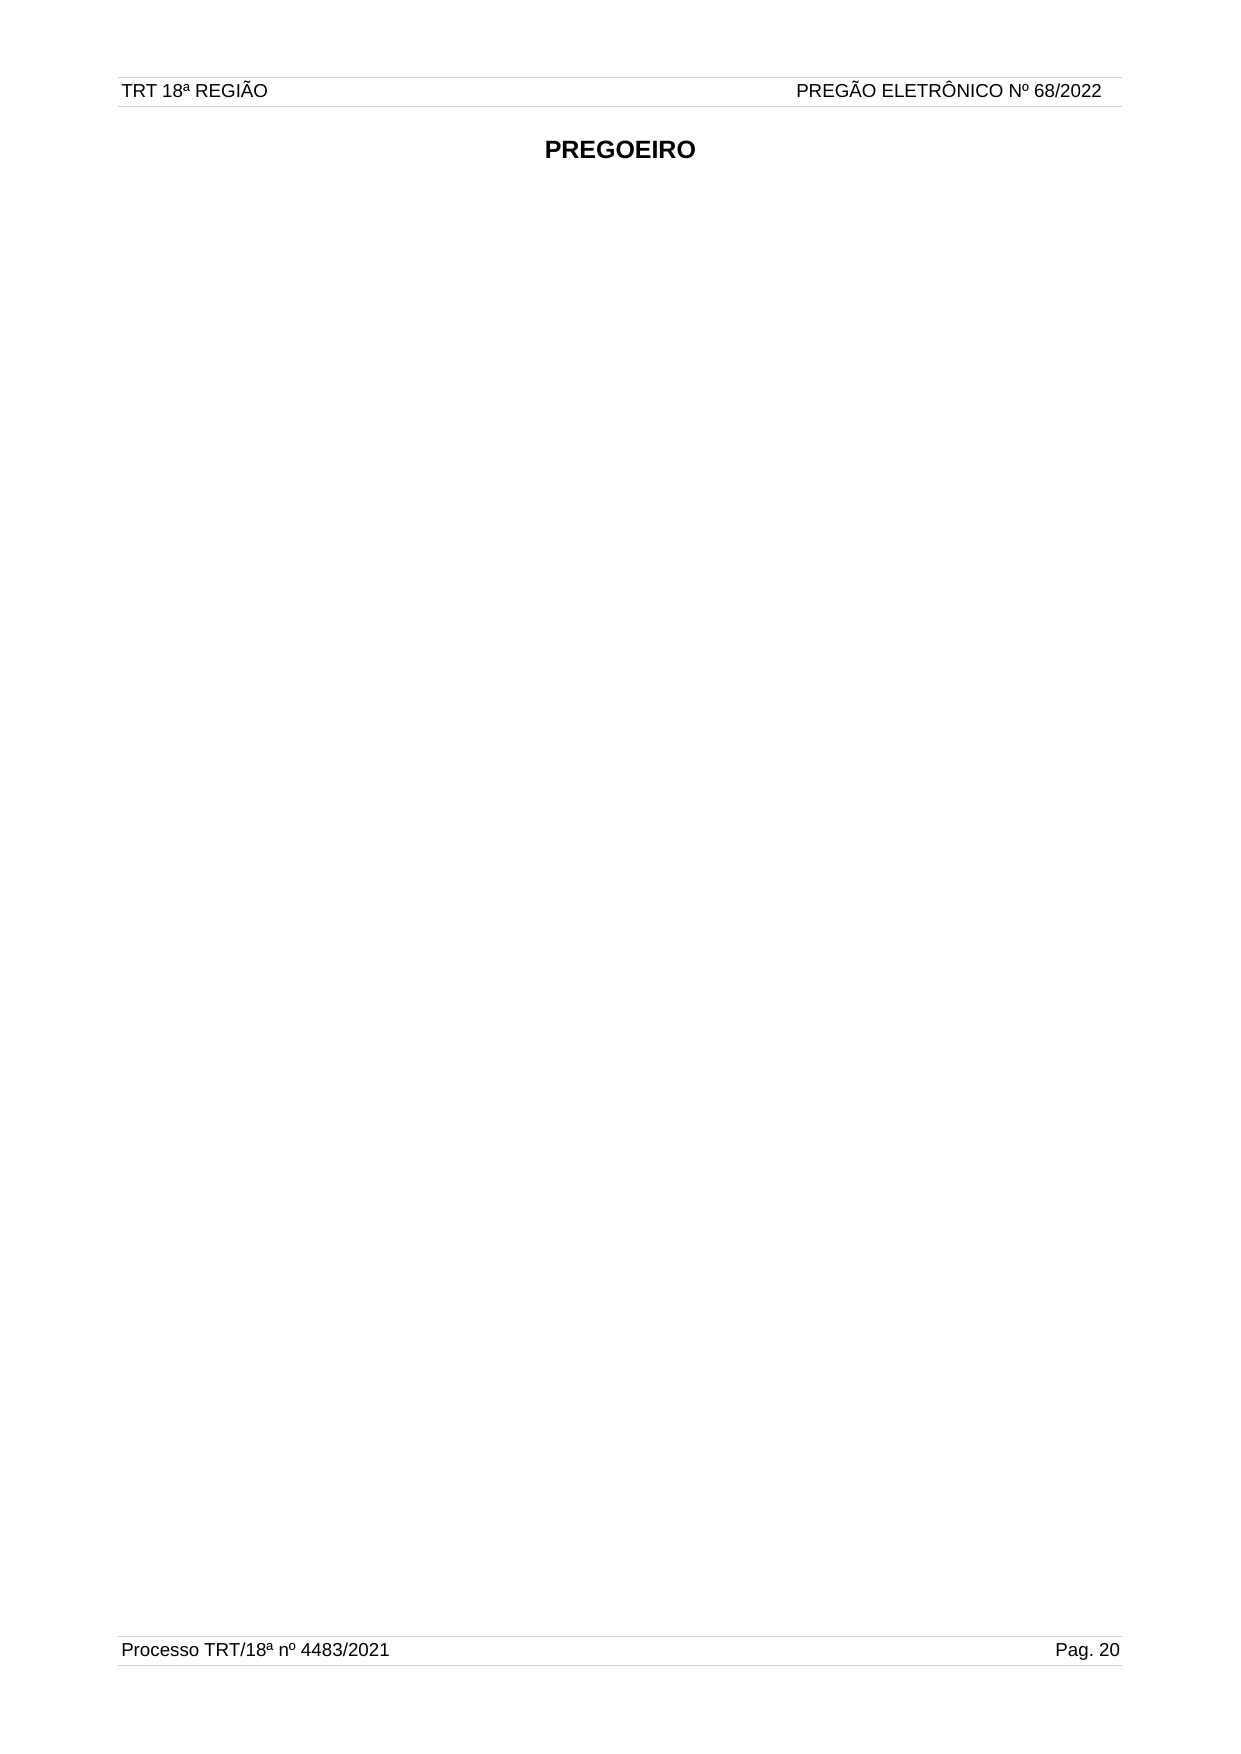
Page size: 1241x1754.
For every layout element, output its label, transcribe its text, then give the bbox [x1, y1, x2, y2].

text PREGOEIRO [118, 136, 1122, 164]
